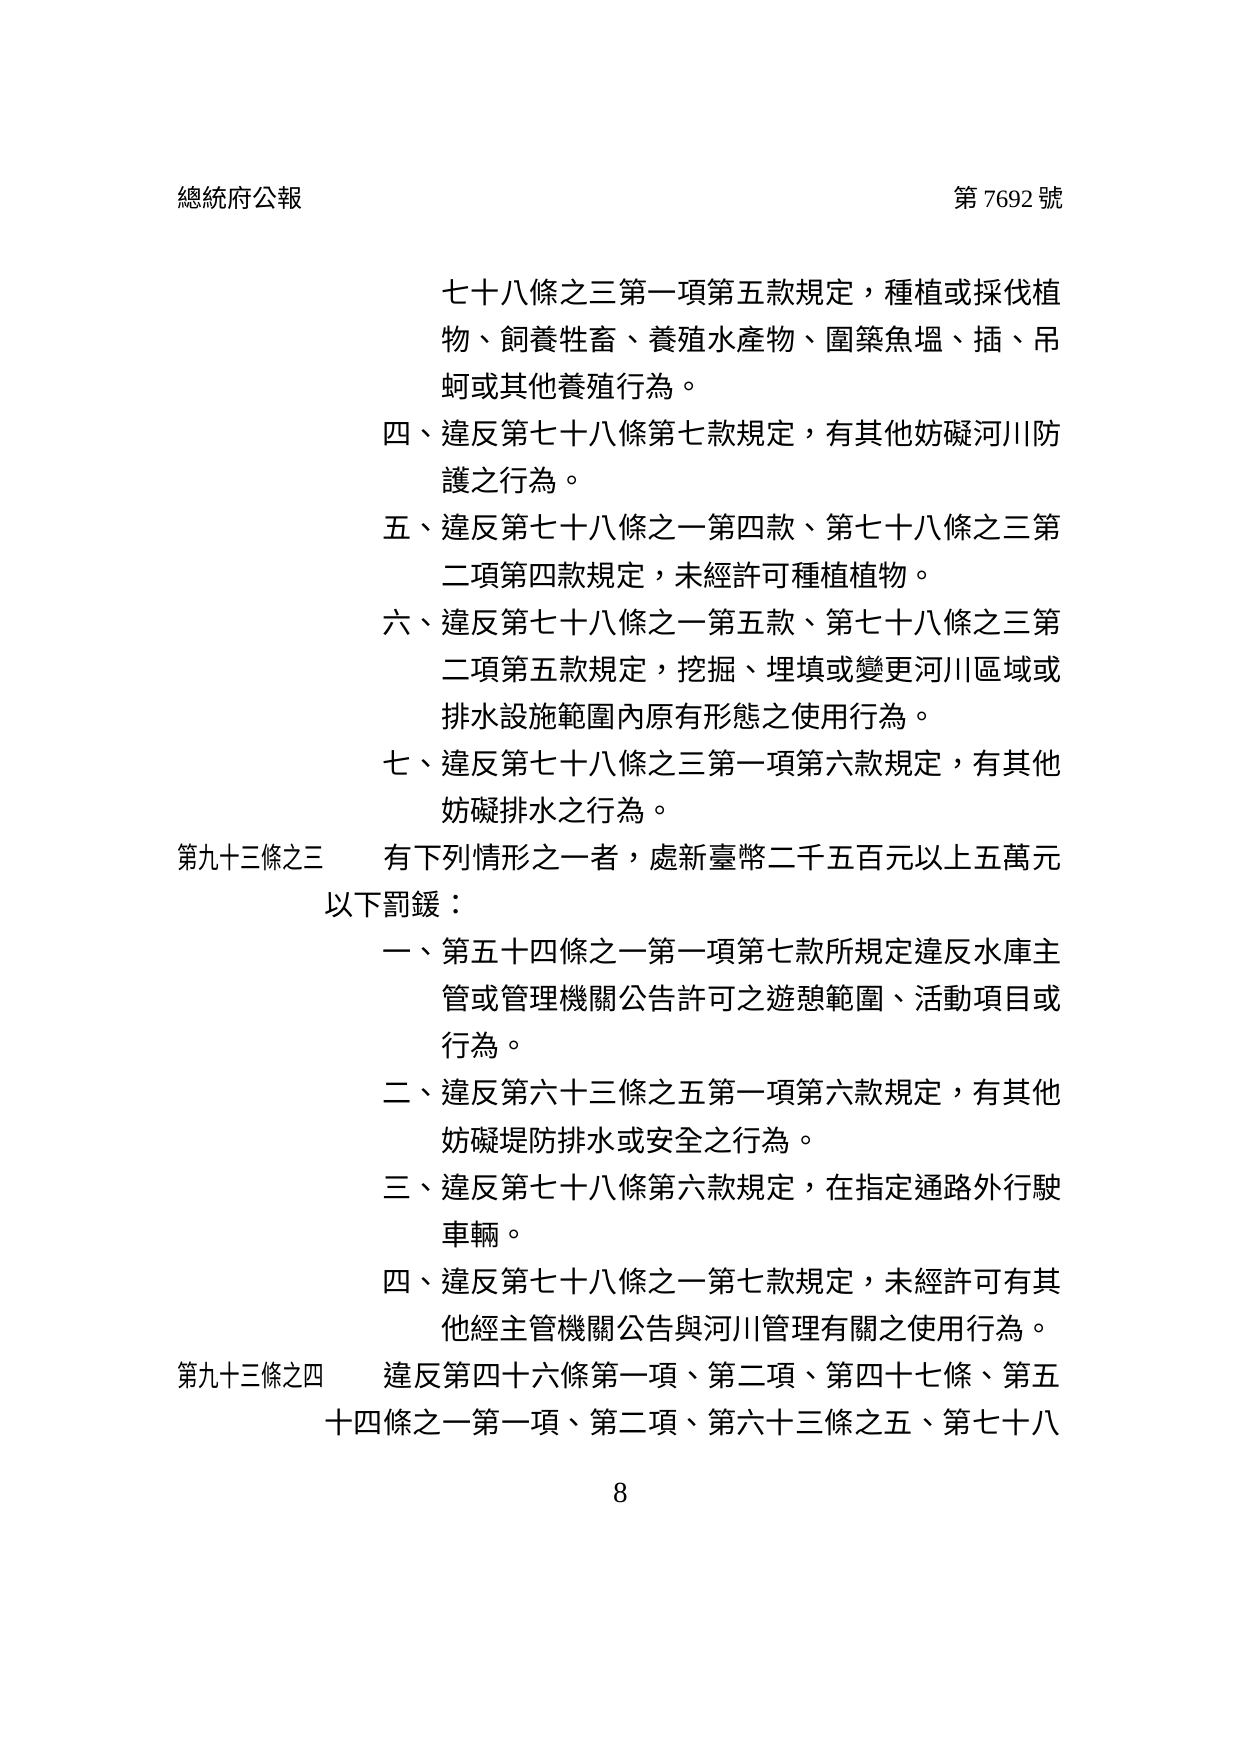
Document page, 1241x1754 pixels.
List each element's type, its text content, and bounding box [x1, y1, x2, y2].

text 第九十三條之四 違反第四十六條第一項、第二項、第四十七條、第五十四條之一第一項、第二項、第六十三條之五、第七十八 [177, 1349, 1063, 1443]
text 三、 違反第七十八條第六款規定，在指定通路外行駛車輛。 [382, 1160, 1063, 1254]
text 一、 第五十四條之一第一項第七款所規定違反水庫主管或管理機關公告許可之遊憩範圍、活動項目或行為。 [382, 925, 1063, 1066]
text 四、 違反第七十八條之一第七款規定，未經許可有其他經主管機關公告與河川管理有關之使用行為。 [382, 1254, 1063, 1349]
text 七十八條之三第一項第五款規定，種植或採伐植物、飼養牲畜、養殖水產物、圍築魚塭、插、吊蚵或其他養殖行為。 [382, 266, 1063, 407]
text 四、 違反第七十八條第七款規定，有其他妨礙河川防護之行為。 [382, 407, 1063, 501]
text 六、 違反第七十八條之一第五款、第七十八條之三第二項第五款規定，挖掘、埋填或變更河川區域或排水設施範圍內原有形態之使用行為。 [382, 595, 1063, 737]
text 五、 違反第七十八條之一第四款、第七十八條之三第二項第四款規定，未經許可種植植物。 [382, 501, 1063, 595]
text 第九十三條之三 有下列情形之一者，處新臺幣二千五百元以上五萬元以下罰鍰： [177, 831, 1063, 925]
text 七、 違反第七十八條之三第一項第六款規定，有其他妨礙排水之行為。 [382, 737, 1063, 831]
text 二、 違反第六十三條之五第一項第六款規定，有其他妨礙堤防排水或安全之行為。 [382, 1066, 1063, 1160]
